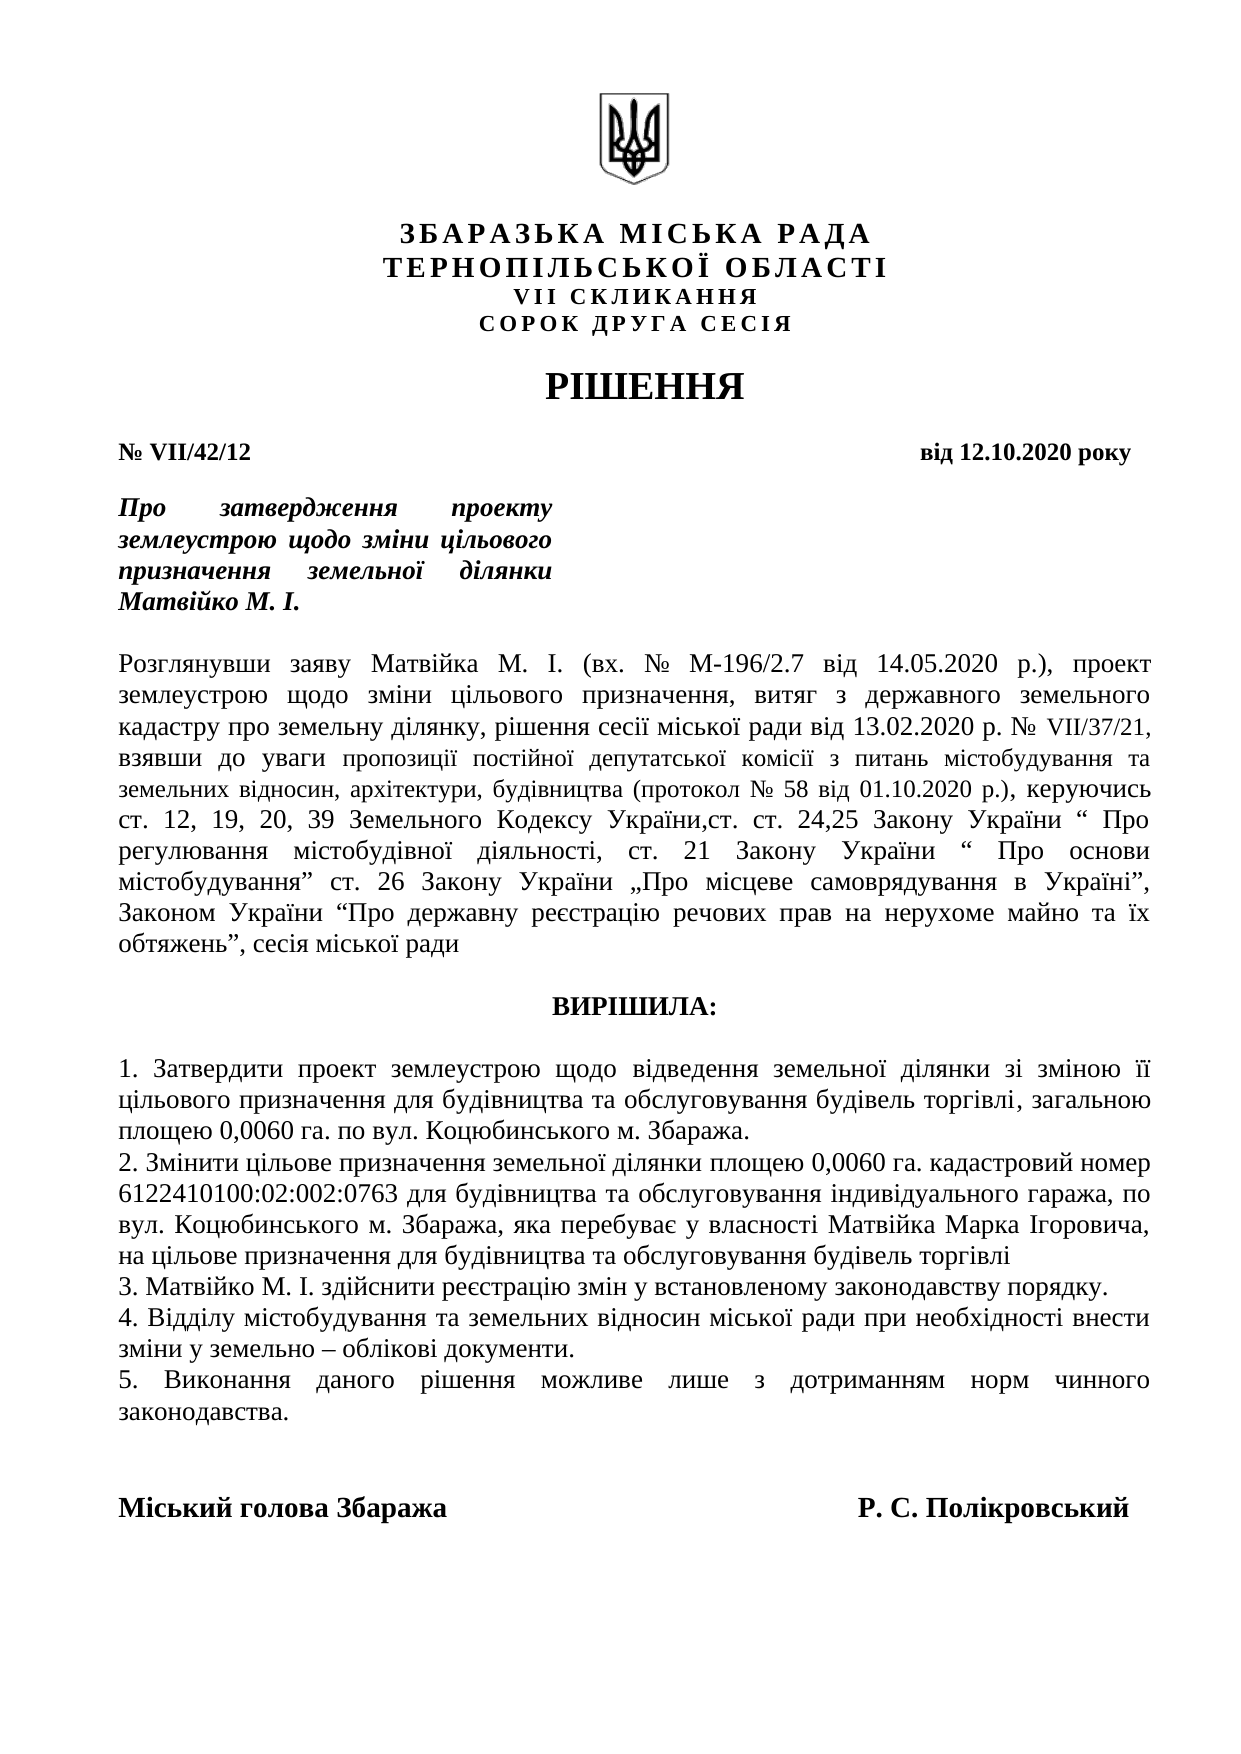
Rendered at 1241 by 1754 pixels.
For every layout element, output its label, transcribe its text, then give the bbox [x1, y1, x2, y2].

text ВИРІШИЛА: [118, 990, 1151, 1021]
text Міський голова Збаража Р. С. Полікровський [118, 1491, 1151, 1524]
subtitle РІШЕННЯ [118, 362, 1151, 408]
subtitle ЗБАРАЗЬКА МІСЬКА РАДА [118, 216, 1151, 250]
list 3. Матвійко М. І. здійснити реєстрацію змін у встановленому законодавству порядку. [118, 1270, 1151, 1301]
text № VII/42/12 від 12.10.2020 року [118, 432, 1151, 467]
list 5. Виконання даного рішення можливе лише з дотриманням норм чинного законодавства. [118, 1364, 1151, 1426]
list 1. Затвердити проект землеустрою щодо відведення земельної ділянки зі зміною її цільового призначення для будівництва та обслуговування будівель торгівлі, загальною площею 0,0060 га. по вул. Коцюбинського м. Збаража. [118, 1052, 1151, 1146]
list 2. Змінити цільове призначення земельної ділянки площею 0,0060 га. кадастровий номер 6122410100:02:002:0763 для будівництва та обслуговування індивідуального гаража, по вул. Коцюбинського м. Збаража, яка перебуває у власності Матвійка Марка Ігоровича, на цільове призначення для будівництва та обслуговування будівель торгівлі [118, 1146, 1151, 1270]
text Про затвердження проекту землеустрою щодо зміни цільового призначення земельної ділянки Матвійко М. І. [118, 492, 555, 616]
text сорок друга сесія [118, 310, 1151, 336]
picture [593, 90, 676, 188]
subtitle Розглянувши заяву Матвійка М. І. (вх. № М-196/2.7 від 14.05.2020 р.), проект землеустрою щодо зміни цільового призначення, витяг з державного земельного кадастру про земельну ділянку, рішення сесії міської ради від 13.02.2020 р. № VII/37/21, взявши до уваги пропозиції постійної депутатської комісії з питань містобудування та земельних відносин, архітектури, будівництва (протокол № 58 від 01.10.2020 р.), керуючись ст. 12, 19, 20, 39 Земельного Кодексу України,ст. ст. 24,25 Закону України “ Про регулювання містобудівної діяльності, ст. 21 Закону України “ Про основи містобудування” ст. 26 Закону України „Про місцеве самоврядування в Україні”, Законом України “Про державну реєстрацію речових прав на нерухоме майно та їх обтяжень”, сесія міської ради [118, 647, 1151, 959]
list 4. Відділу містобудування та земельних відносин міської ради при необхідності внести зміни у земельно – облікові документи. [118, 1301, 1151, 1364]
text VII скликання [118, 283, 1151, 310]
subtitle ТЕРНОПІЛЬСЬКОЇ ОБЛАСТІ [118, 250, 1151, 283]
